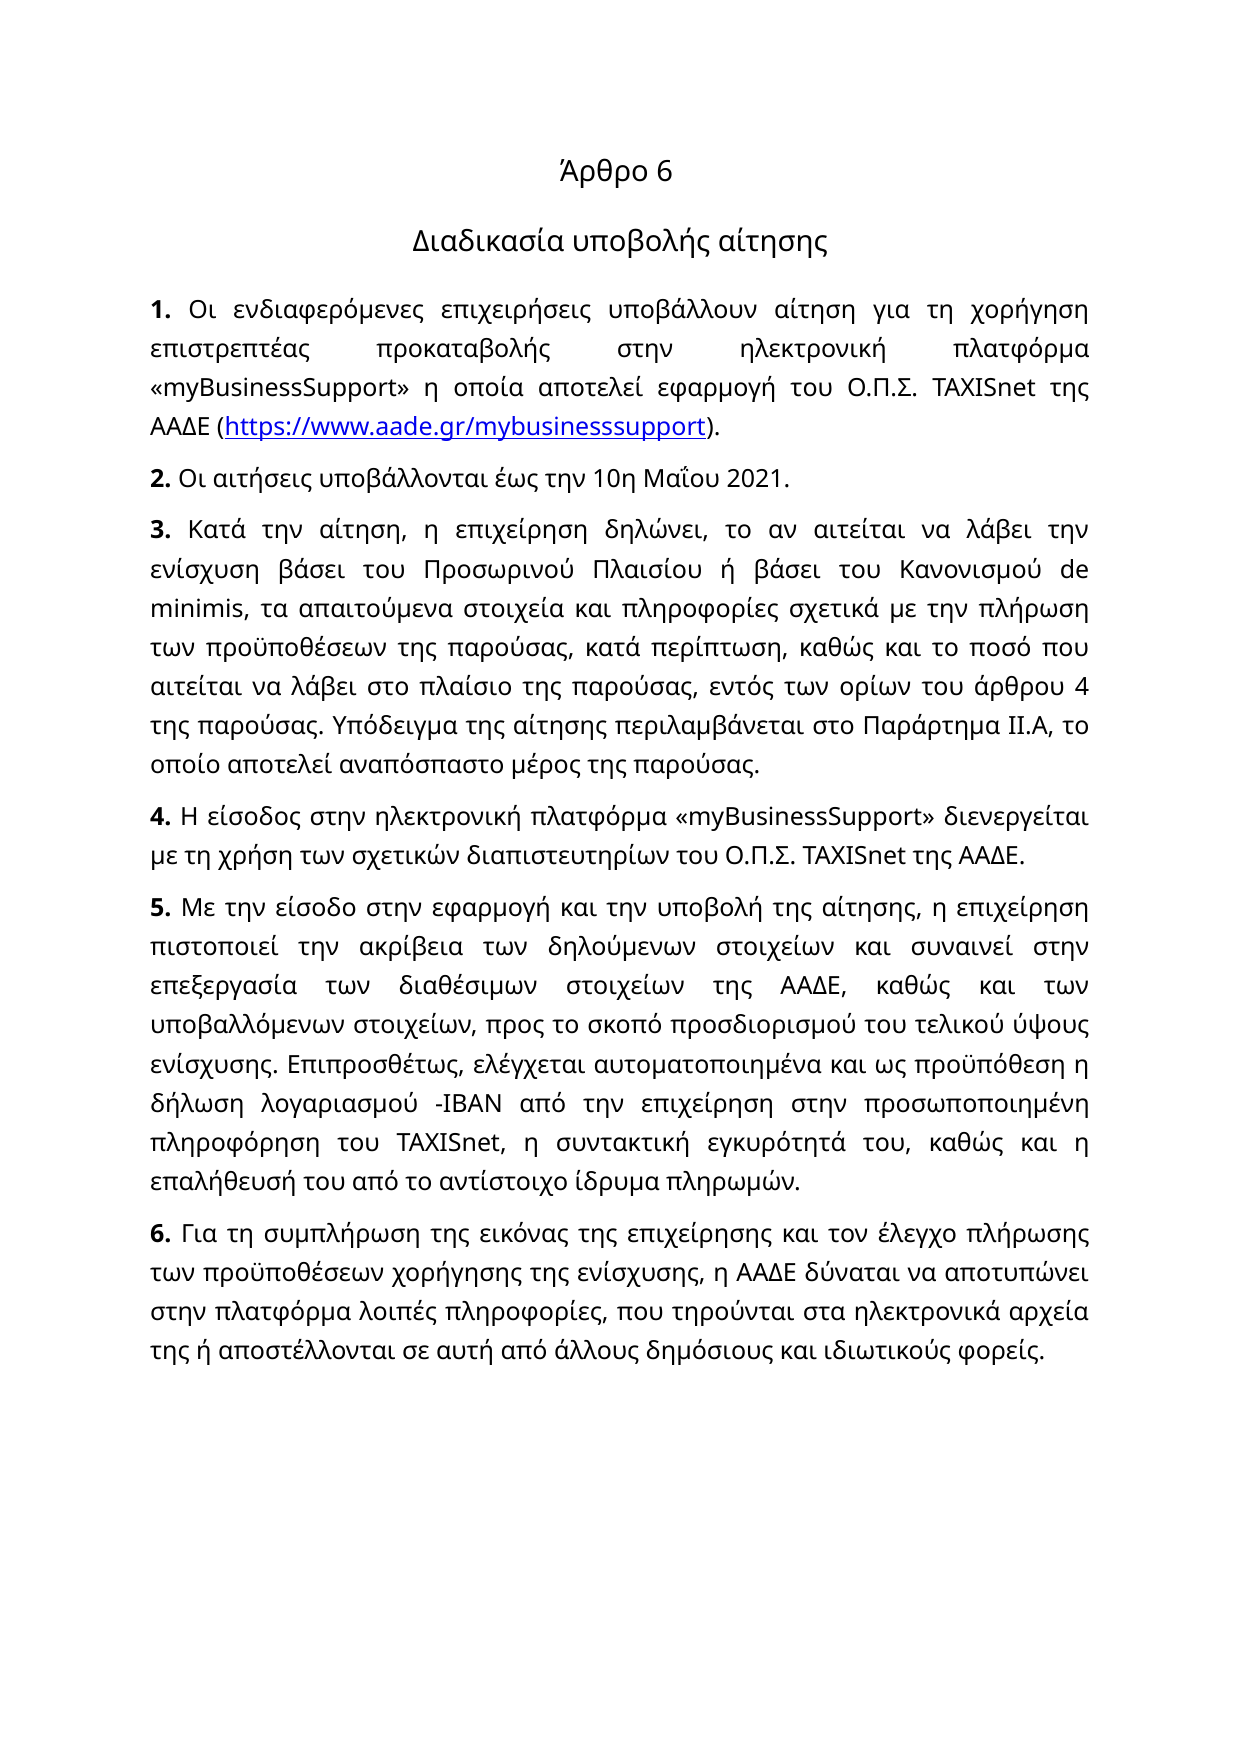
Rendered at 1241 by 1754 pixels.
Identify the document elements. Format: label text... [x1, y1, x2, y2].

subtitle Διαδικασία υποβολής αίτησης [150, 221, 1090, 260]
text 2. Οι αιτήσεις υποβάλλονται έως την 10η Μαΐου 2021. [150, 460, 1090, 494]
text 6. Για τη συμπλήρωση της εικόνας της επιχείρησης και τον έλεγχο πλήρωσης των προϋποθέσεων χορήγησης της ενίσχυσης, η ΑΑΔΕ δύναται να αποτυπώνει στην πλατφόρμα λοιπές πληροφορίες, που τηρούνται στα ηλεκτρονικά αρχεία της ή αποστέλλονται σε αυτή από άλλους δημόσιους και ιδιωτικούς φορείς. [150, 1215, 1090, 1367]
text 1. Οι ενδιαφερόμενες επιχειρήσεις υποβάλλουν αίτηση για τη χορήγηση επιστρεπτέας προκαταβολής στην ηλεκτρονική πλατφόρμα «myBusinessSupport» η οποία αποτελεί εφαρμογή του Ο.Π.Σ. TAXISnet της ΑΑΔΕ (https://www.aade.gr/mybusinesssupport). [150, 291, 1090, 443]
text 3. Κατά την αίτηση, η επιχείρηση δηλώνει, το αν αιτείται να λάβει την ενίσχυση βάσει του Προσωρινού Πλαισίου ή βάσει του Κανονισμού de minimis, τα απαιτούμενα στοιχεία και πληροφορίες σχετικά με την πλήρωση των προϋποθέσεων της παρούσας, κατά περίπτωση, καθώς και το ποσό που αιτείται να λάβει στο πλαίσιο της παρούσας, εντός των ορίων του άρθρου 4 της παρούσας. Υπόδειγμα της αίτησης περιλαμβάνεται στο Παράρτημα ΙΙ.Α, το οποίο αποτελεί αναπόσπαστο μέρος της παρούσας. [150, 512, 1090, 781]
text 4. Η είσοδος στην ηλεκτρονική πλατφόρμα «myBusinessSupport» διενεργείται με τη χρήση των σχετικών διαπιστευτηρίων του Ο.Π.Σ. TAXISnet της ΑΑΔΕ. [150, 799, 1090, 872]
text 5. Με την είσοδο στην εφαρμογή και την υποβολή της αίτησης, η επιχείρηση πιστοποιεί την ακρίβεια των δηλούμενων στοιχείων και συναινεί στην επεξεργασία των διαθέσιμων στοιχείων της ΑΑΔΕ, καθώς και των υποβαλλόμενων στοιχείων, προς το σκοπό προσδιορισμού του τελικού ύψους ενίσχυσης. Επιπροσθέτως, ελέγχεται αυτοματοποιημένα και ως προϋπόθεση η δήλωση λογαριασμού -ΙΒΑΝ από την επιχείρηση στην προσωποποιημένη πληροφόρηση του TAXISnet, η συντακτική εγκυρότητά του, καθώς και η επαλήθευσή του από το αντίστοιχο ίδρυμα πληρωμών. [150, 889, 1090, 1198]
subtitle Άρθρο 6 [150, 150, 1090, 190]
